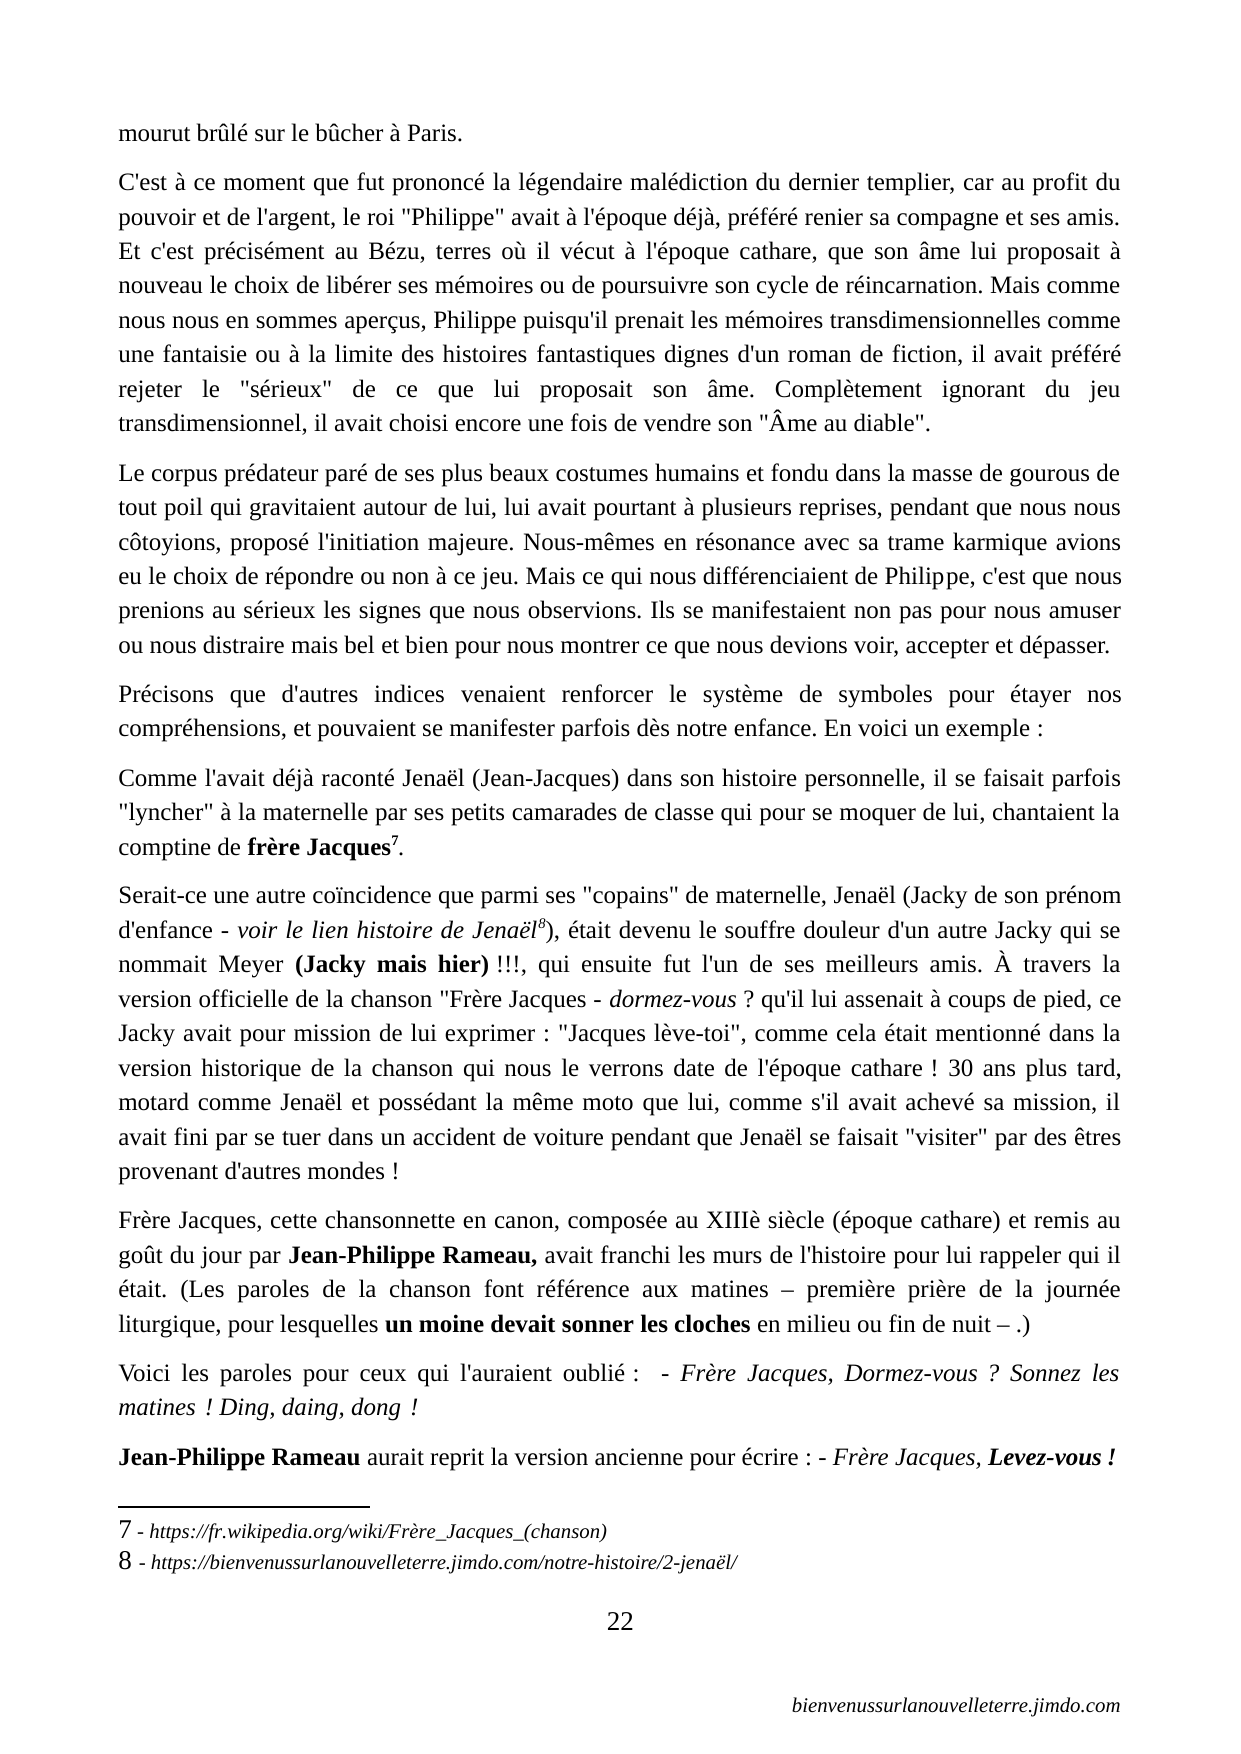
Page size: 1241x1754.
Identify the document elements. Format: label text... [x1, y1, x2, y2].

text - https://fr.wikipedia.org/wiki/Frère_Jacques_(chanson) [118, 1513, 1122, 1544]
text Jean-Philippe Rameau aurait reprit la version ancienne pour écrire : - Frère Jacques, Levez-vous ! [118, 1442, 1122, 1470]
text C'est à ce moment que fut prononcé la légendaire malédiction du dernier templier, car au profit du pouvoir et de l'argent, le roi "Philippe" avait à l'époque déjà, préféré renier sa compagne et ses amis. Et c'est précisément au Bézu, terres où il vécut à l'époque cathare, que son âme lui proposait à nouveau le choix de libérer ses mémoires ou de poursuivre son cycle de réincarnation. Mais comme nous nous en sommes aperçus, Philippe puisqu'il prenait les mémoires transdimensionnelles comme une fantaisie ou à la limite des histoires fantastiques dignes d'un roman de fiction, il avait préféré rejeter le "sérieux" de ce que lui proposait son âme. Complètement ignorant du jeu transdimensionnel, il avait choisi encore une fois de vendre son "Âme au diable". [118, 167, 1122, 437]
text mourut brûlé sur le bûcher à Paris. [118, 118, 1122, 147]
text Frère Jacques, cette chansonnette en canon, composée au XIIIè siècle (époque cathare) et remis au goût du jour par Jean-Philippe Rameau, avait franchi les murs de l'histoire pour lui rappeler qui il était. (Les paroles de la chanson font référence aux matines – première prière de la journée liturgique, pour lesquelles un moine devait sonner les cloches en milieu ou fin de nuit – .) [118, 1206, 1122, 1338]
text Serait-ce une autre coïncidence que parmi ses "copains" de maternelle, Jenaël (Jacky de son prénom d'enfance - voir le lien histoire de Jenaël), était devenu le souffre douleur d'un autre Jacky qui se nommait Meyer (Jacky mais hier) !!!, qui ensuite fut l'un de ses meilleurs amis. À travers la version officielle de la chanson "Frère Jacques - dormez-vous ? qu'il lui assenait à coups de pied, ce Jacky avait pour mission de lui exprimer : "Jacques lève-toi", comme cela était mentionné dans la version historique de la chanson qui nous le verrons date de l'époque cathare ! 30 ans plus tard, motard comme Jenaël et possédant la même moto que lui, comme s'il avait achevé sa mission, il avait fini par se tuer dans un accident de voiture pendant que Jenaël se faisait "visiter" par des êtres provenant d'autres mondes ! [118, 881, 1122, 1185]
text Voici les paroles pour ceux qui l'auraient oublié : - Frère Jacques, Dormez-vous ? Sonnez les matines ! Ding, daing, dong ! [118, 1358, 1122, 1421]
text Précisons que d'autres indices venaient renforcer le système de symboles pour étayer nos compréhensions, et pouvaient se manifester parfois dès notre enfance. En voici un exemple : [118, 679, 1122, 742]
text Le corpus prédateur paré de ses plus beaux costumes humains et fondu dans la masse de gourous de tout poil qui gravitaient autour de lui, lui avait pourtant à plusieurs reprises, pendant que nous nous côtoyions, proposé l'initiation majeure. Nous-mêmes en résonance avec sa trame karmique avions eu le choix de répondre ou non à ce jeu. Mais ce qui nous différenciaient de Philippe, c'est que nous prenions au sérieux les signes que nous observions. Ils se manifestaient non pas pour nous amuser ou nous distraire mais bel et bien pour nous montrer ce que nous devions voir, accepter et dépasser. [118, 458, 1122, 659]
text Comme l'avait déjà raconté Jenaël (Jean-Jacques) dans son histoire personnelle, il se faisait parfois "lyncher" à la maternelle par ses petits camarades de classe qui pour se moquer de lui, chantaient la comptine de frère Jacques. [118, 763, 1122, 860]
text - https://bienvenussurlanouvelleterre.jimdo.com/notre-histoire/2-jenaël/ [118, 1544, 1122, 1575]
